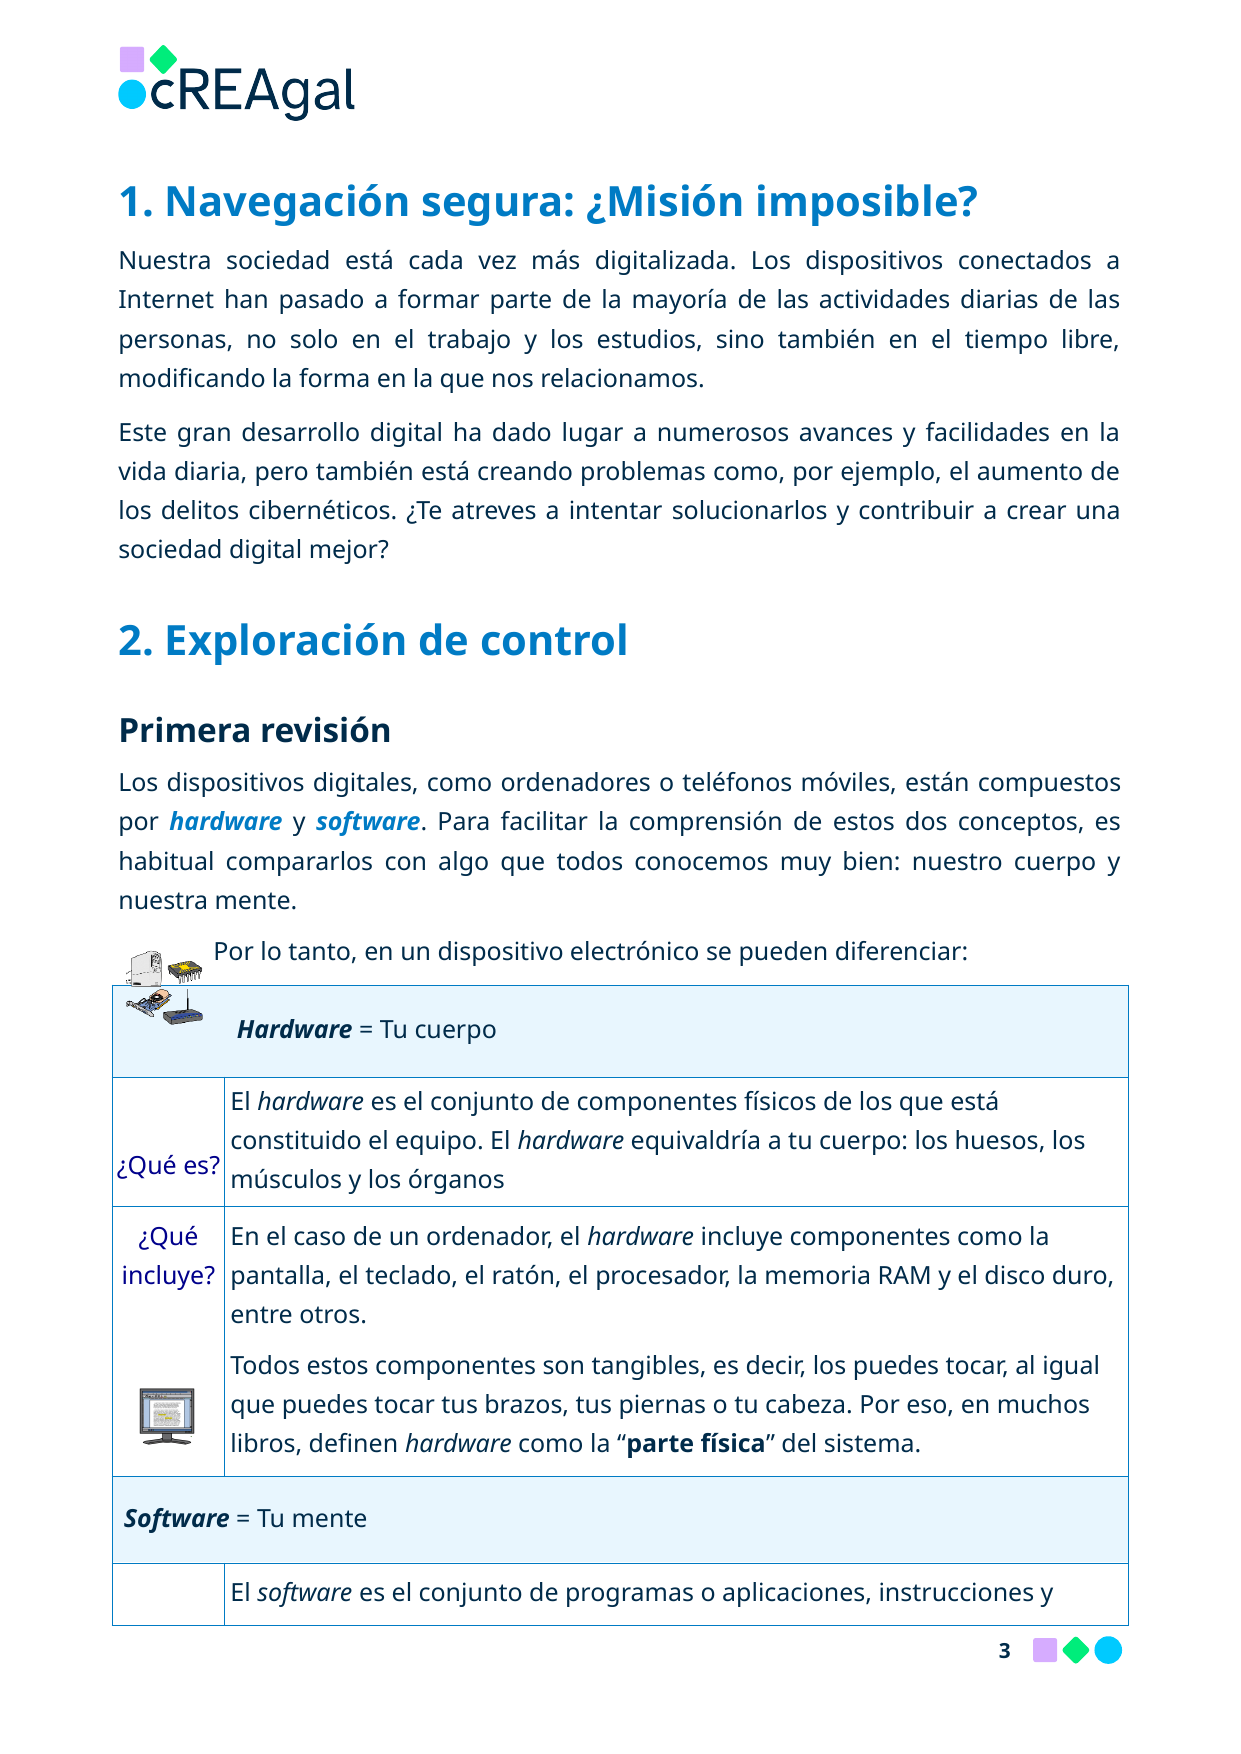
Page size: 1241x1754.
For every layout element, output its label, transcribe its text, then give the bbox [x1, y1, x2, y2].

picture [137, 1386, 197, 1447]
text Nuestra sociedad está cada vez más digitalizada. Los dispositivos conectados a Internet han pasado a formar parte de la mayoría de las actividades diarias de las personas, no solo en el trabajo y los estudios, sino también en el tiempo libre, modificando la forma en la que nos relacionamos. [118, 243, 1122, 394]
picture [118, 45, 355, 121]
table_cell El software es el conjunto de programas o aplicaciones, instrucciones y [225, 1564, 1128, 1625]
table_cell Software = Tu mente [113, 1477, 1128, 1562]
text Por lo tanto, en un dispositivo electrónico se pueden diferenciar: [118, 933, 1122, 967]
subtitle Primera revisión [118, 707, 1122, 752]
subtitle 2. Exploración de control [118, 611, 1122, 667]
table_cell En el caso de un ordenador, el hardware incluye componentes como la pantalla, el teclado, el ratón, el procesador, la memoria RAM y el disco duro, entre otros. Todos estos componentes son tangibles, es decir, los puedes tocar, al igual que puedes tocar tus brazos, tus piernas o tu cabeza. Por eso, en muchos libros, definen hardware como la “parte física” del sistema. [225, 1207, 1128, 1476]
table_cell El hardware es el conjunto de componentes físicos de los que está constituido el equipo. El hardware equivaldría a tu cuerpo: los huesos, los músculos y los órganos [225, 1078, 1128, 1206]
text Los dispositivos digitales, como ordenadores o teléfonos móviles, están compuestos por hardware y software. Para facilitar la comprensión de estos dos conceptos, es habitual compararlos con algo que todos conocemos muy bien: nuestro cuerpo y nuestra mente. [118, 765, 1122, 916]
table_cell ¿Qué es? [113, 1078, 224, 1206]
text Este gran desarrollo digital ha dado lugar a numerosos avances y facilidades en la vida diaria, pero también está creando problemas como, por ejemplo, el aumento de los delitos cibernéticos. ¿Te atreves a intentar solucionarlos y contribuir a crear una sociedad digital mejor? [118, 414, 1122, 566]
table_cell ¿Qué incluye? [113, 1207, 224, 1476]
subtitle 1. Navegación segura: ¿Misión imposible? [118, 172, 1122, 228]
table_cell [113, 1564, 224, 1625]
picture [124, 946, 204, 1026]
table_header Hardware = Tu cuerpo [113, 986, 1128, 1077]
